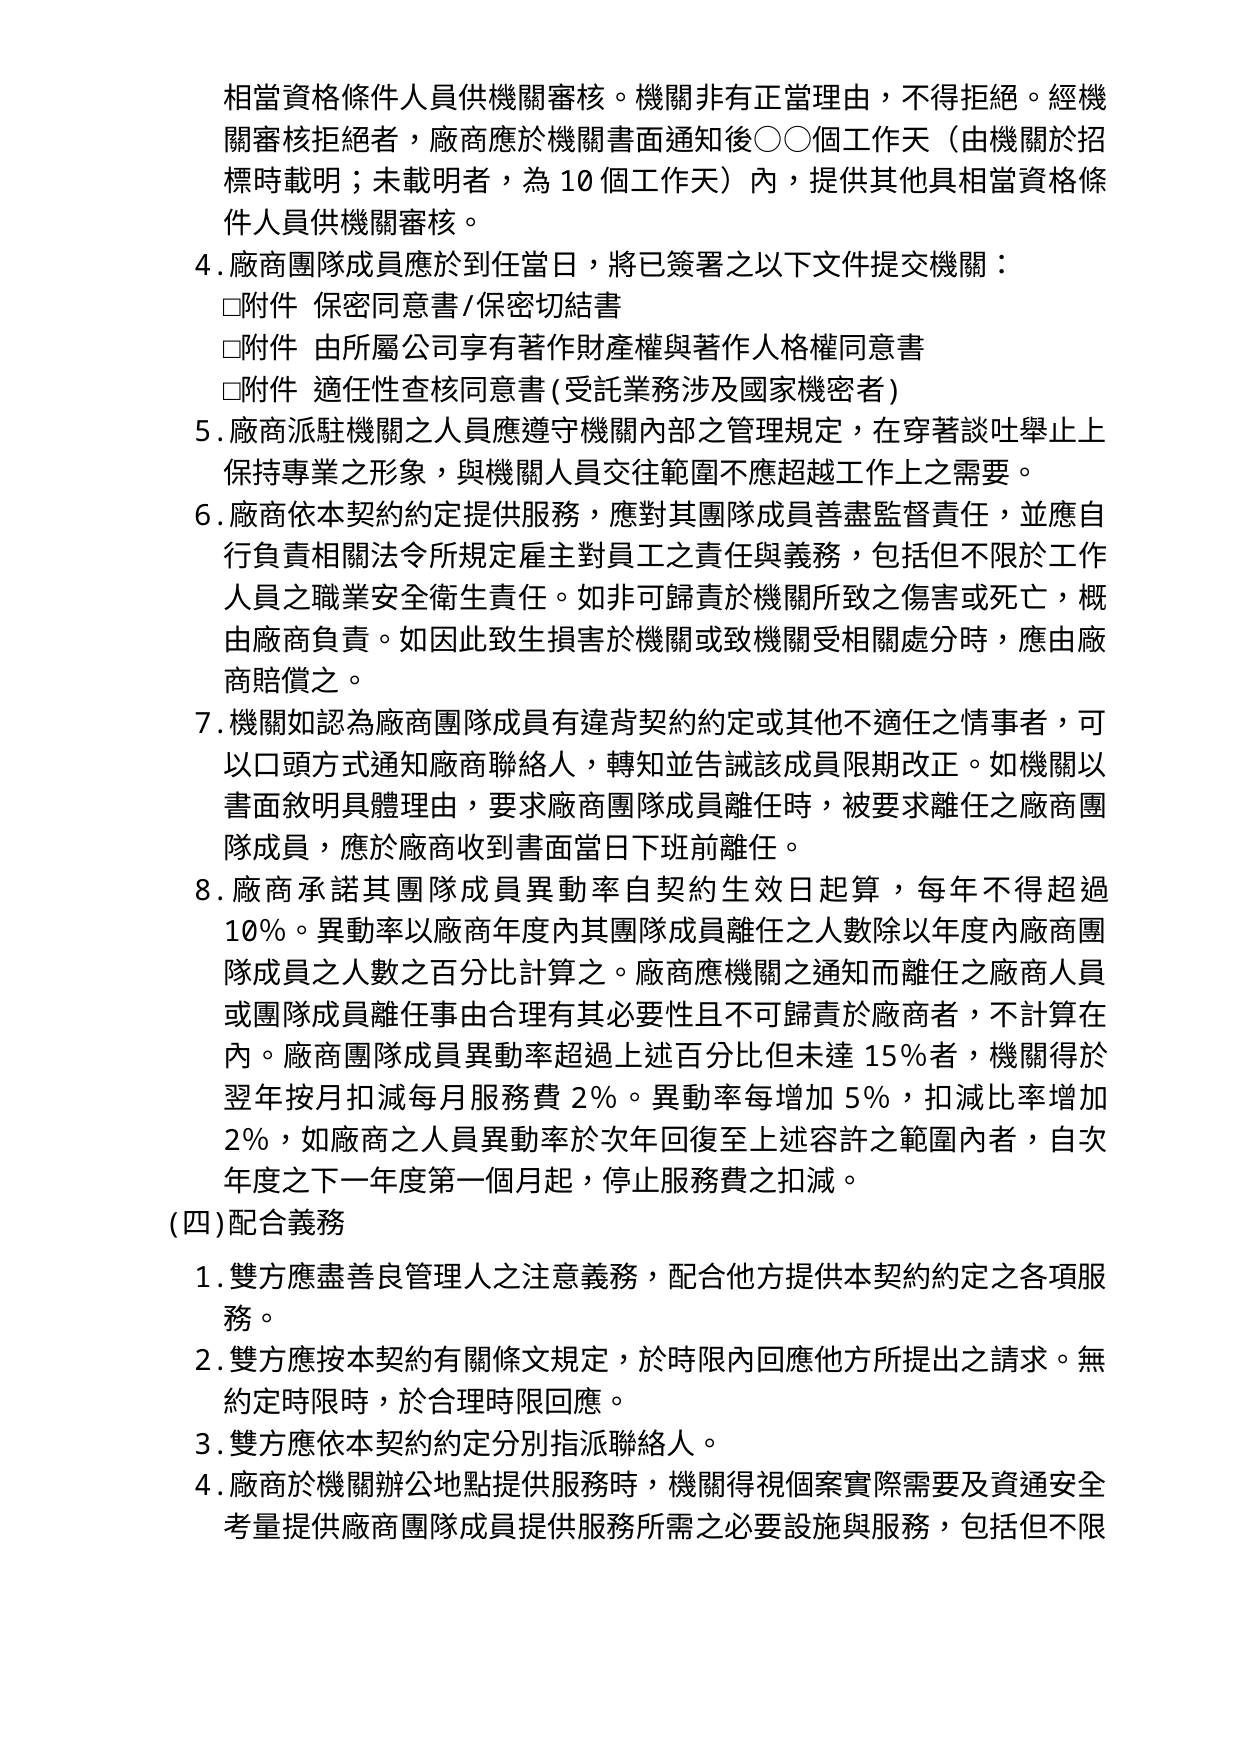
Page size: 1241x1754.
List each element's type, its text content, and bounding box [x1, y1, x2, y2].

text □附件 保密同意書/保密切結書 [223, 283, 1109, 325]
text 8.廠商承諾其團隊成員異動率自契約生效日起算，每年不得超過10％。異動率以廠商年度內其團隊成員離任之人數除以年度內廠商團隊成員之人數之百分比計算之。廠商應機關之通知而離任之廠商人員或團隊成員離任事由合理有其必要性且不可歸責於廠商者，不計算在內。廠商團隊成員異動率超過上述百分比但未達15％者，機關得於翌年按月扣減每月服務費2％。異動率每增加5％，扣減比率增加2％，如廠商之人員異動率於次年回復至上述容許之範圍內者，自次年度之下一年度第一個月起，停止服務費之扣減。 [194, 867, 1109, 1200]
text 6.廠商依本契約約定提供服務，應對其團隊成員善盡監督責任，並應自行負責相關法令所規定雇主對員工之責任與義務，包括但不限於工作人員之職業安全衛生責任。如非可歸責於機關所致之傷害或死亡，概由廠商負責。如因此致生損害於機關或致機關受相關處分時，應由廠商賠償之。 [194, 492, 1109, 700]
text □附件 適任性查核同意書(受託業務涉及國家機密者) [223, 367, 1109, 408]
text 3.雙方應依本契約約定分別指派聯絡人。 [194, 1421, 1109, 1462]
text 5.廠商派駐機關之人員應遵守機關內部之管理規定，在穿著談吐舉止上保持專業之形象，與機關人員交往範圍不應超越工作上之需要。 [194, 408, 1109, 492]
text 1.雙方應盡善良管理人之注意義務，配合他方提供本契約約定之各項服務。 [194, 1254, 1109, 1337]
text 7.機關如認為廠商團隊成員有違背契約約定或其他不適任之情事者，可以口頭方式通知廠商聯絡人，轉知並告誡該成員限期改正。如機關以書面敘明具體理由，要求廠商團隊成員離任時，被要求離任之廠商團隊成員，應於廠商收到書面當日下班前離任。 [194, 700, 1109, 867]
text □附件 由所屬公司享有著作財產權與著作人格權同意書 [223, 325, 1109, 367]
text 4.廠商於機關辦公地點提供服務時，機關得視個案實際需要及資通安全考量提供廠商團隊成員提供服務所需之必要設施與服務，包括但不限於：工作空間、辦公設備、空調、廁所、影印、電話、對外通訊線路等。如機關提供付費餐飲伙食服務者，廠商團隊成員亦得自費參加之。 [194, 1462, 1109, 1546]
text 4.廠商團隊成員應於到任當日，將已簽署之以下文件提交機關： [194, 242, 1109, 283]
text (四)配合義務 [164, 1200, 1109, 1242]
text 相當資格條件人員供機關審核。機關非有正當理由，不得拒絕。經機關審核拒絕者，廠商應於機關書面通知後○○個工作天（由機關於招標時載明；未載明者，為10個工作天）內，提供其他具相當資格條件人員供機關審核。 [194, 75, 1109, 242]
text 2.雙方應按本契約有關條文規定，於時限內回應他方所提出之請求。無約定時限時，於合理時限回應。 [194, 1337, 1109, 1421]
